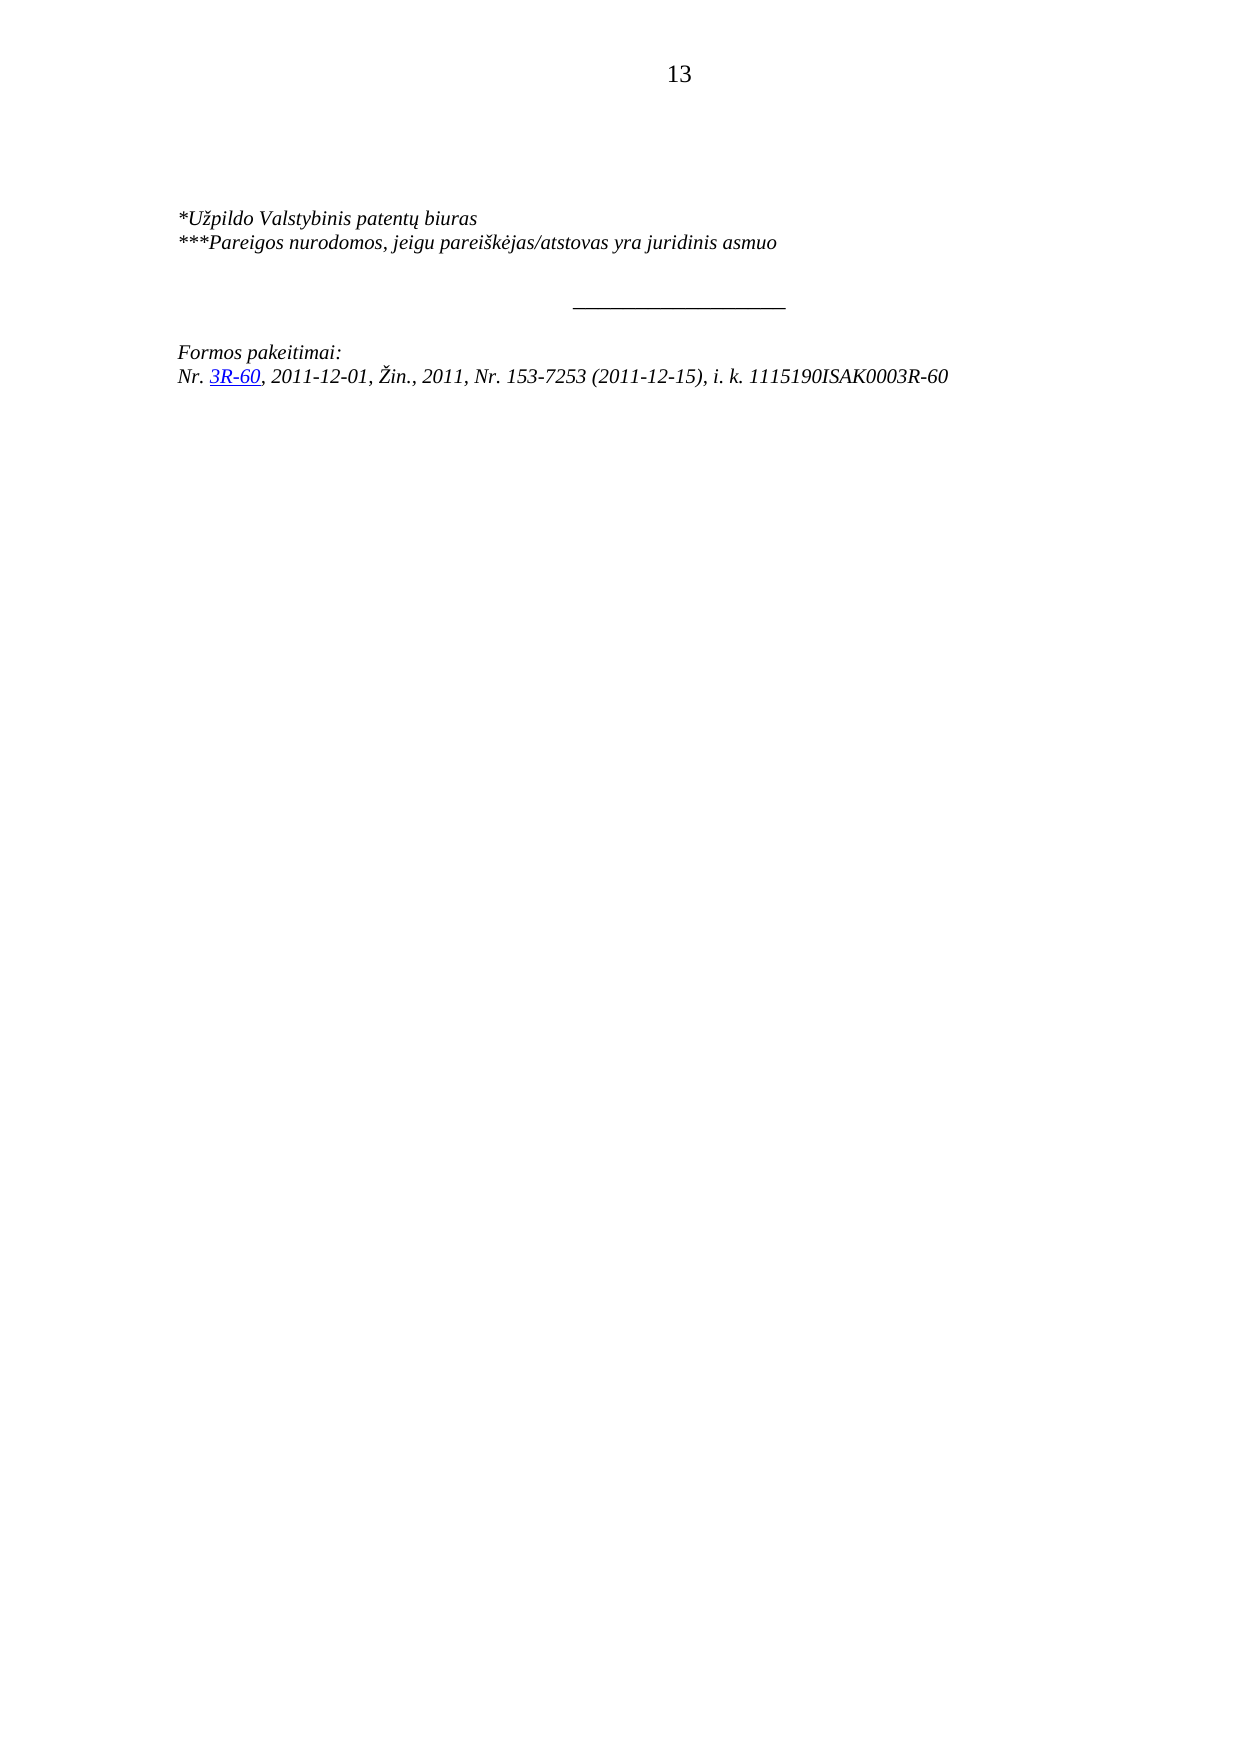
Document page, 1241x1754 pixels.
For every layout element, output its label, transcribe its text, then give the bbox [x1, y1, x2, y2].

text Nr. 3R-60, 2011-12-01, Žin., 2011, Nr. 153-7253 (2011-12-15), i. k. 1115190ISAK0003R-60 [177, 364, 1181, 388]
text ***Pareigos nurodomos, jeigu pareiškėjas/atstovas yra juridinis asmuo [177, 230, 1181, 254]
text Formos pakeitimai: [177, 340, 1181, 364]
text *Užpildo Valstybinis patentų biuras [177, 206, 1181, 230]
text _________________ [177, 283, 1181, 312]
